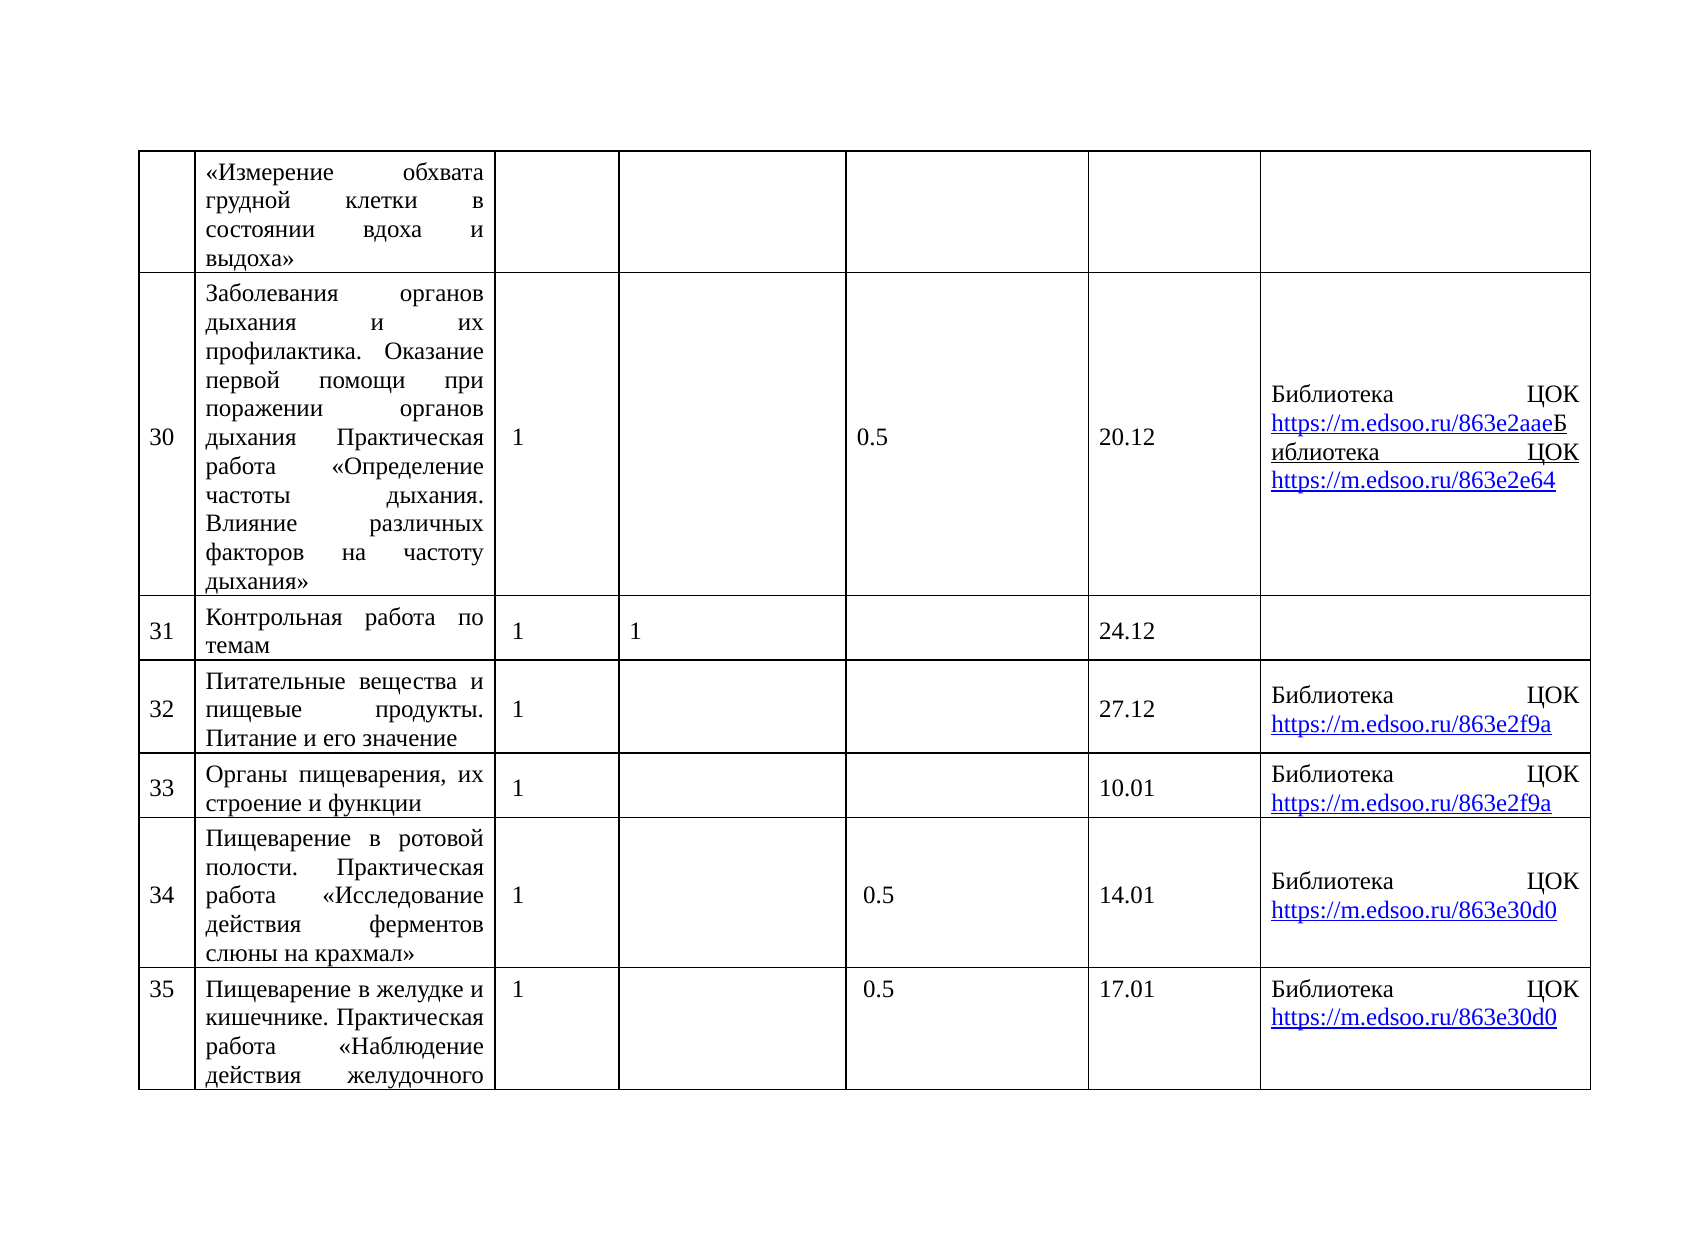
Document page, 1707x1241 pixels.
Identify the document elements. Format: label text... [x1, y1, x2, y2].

table_cell Библиотека ЦОК https://m.edsoo.ru/863e2aaeБиблиотека ЦОК https://m.edsoo.ru/863e2e64 [1261, 273, 1590, 595]
table_cell [1261, 596, 1590, 659]
table_cell 1 [496, 754, 618, 816]
table_cell Пищеварение в желудке и кишечнике. Практическая работа «Наблюдение действия желудочного [196, 968, 494, 1089]
table_cell 1 [496, 818, 618, 967]
table_cell Библиотека ЦОК https://m.edsoo.ru/863e30d0 [1261, 968, 1590, 1089]
table_cell Библиотека ЦОК https://m.edsoo.ru/863e2f9a [1261, 754, 1590, 816]
table_cell [620, 273, 845, 595]
table_cell [847, 152, 1088, 272]
table_cell Библиотека ЦОК https://m.edsoo.ru/863e2f9a [1261, 661, 1590, 752]
table_cell [620, 152, 845, 272]
table_cell 34 [140, 818, 194, 967]
table_cell 24.12 [1089, 596, 1260, 659]
table_cell 30 [140, 273, 194, 595]
table_cell 0.5 [847, 818, 1088, 967]
table_cell [620, 818, 845, 967]
table_cell Заболевания органов дыхания и их профилактика. Оказание первой помощи при поражении органов дыхания Практическая работа «Определение частоты дыхания. Влияние различных факторов на частоту дыхания» [196, 273, 494, 595]
table_cell Органы пищеварения, их строение и функции [196, 754, 494, 816]
table_cell [496, 152, 618, 272]
table_cell 33 [140, 754, 194, 816]
table_cell 27.12 [1089, 661, 1260, 752]
table_cell «Измерение обхвата грудной клетки в состоянии вдоха и выдоха» [196, 152, 494, 272]
table_cell 35 [140, 968, 194, 1089]
table_cell 1 [496, 596, 618, 659]
table_cell [620, 661, 845, 752]
table_cell 14.01 [1089, 818, 1260, 967]
table_cell [847, 661, 1088, 752]
table_cell 0.5 [847, 968, 1088, 1089]
table_cell [620, 968, 845, 1089]
table_cell Контрольная работа по темам [196, 596, 494, 659]
table_cell [847, 754, 1088, 816]
table_cell [1261, 152, 1590, 272]
table_cell [847, 596, 1088, 659]
table_cell 20.12 [1089, 273, 1260, 595]
table_cell Питательные вещества и пищевые продукты. Питание и его значение [196, 661, 494, 752]
table_cell 0.5 [847, 273, 1088, 595]
table_cell Пищеварение в ротовой полости. Практическая работа «Исследование действия ферментов слюны на крахмал» [196, 818, 494, 967]
table_cell 32 [140, 661, 194, 752]
table_cell 17.01 [1089, 968, 1260, 1089]
table_cell 31 [140, 596, 194, 659]
table_cell Библиотека ЦОК https://m.edsoo.ru/863e30d0 [1261, 818, 1590, 967]
table_cell 10.01 [1089, 754, 1260, 816]
table_cell [140, 152, 194, 272]
table_cell 1 [620, 596, 845, 659]
table_cell [1089, 152, 1260, 272]
table_cell 1 [496, 273, 618, 595]
table_cell [620, 754, 845, 816]
table_cell 1 [496, 968, 618, 1089]
table_cell 1 [496, 661, 618, 752]
